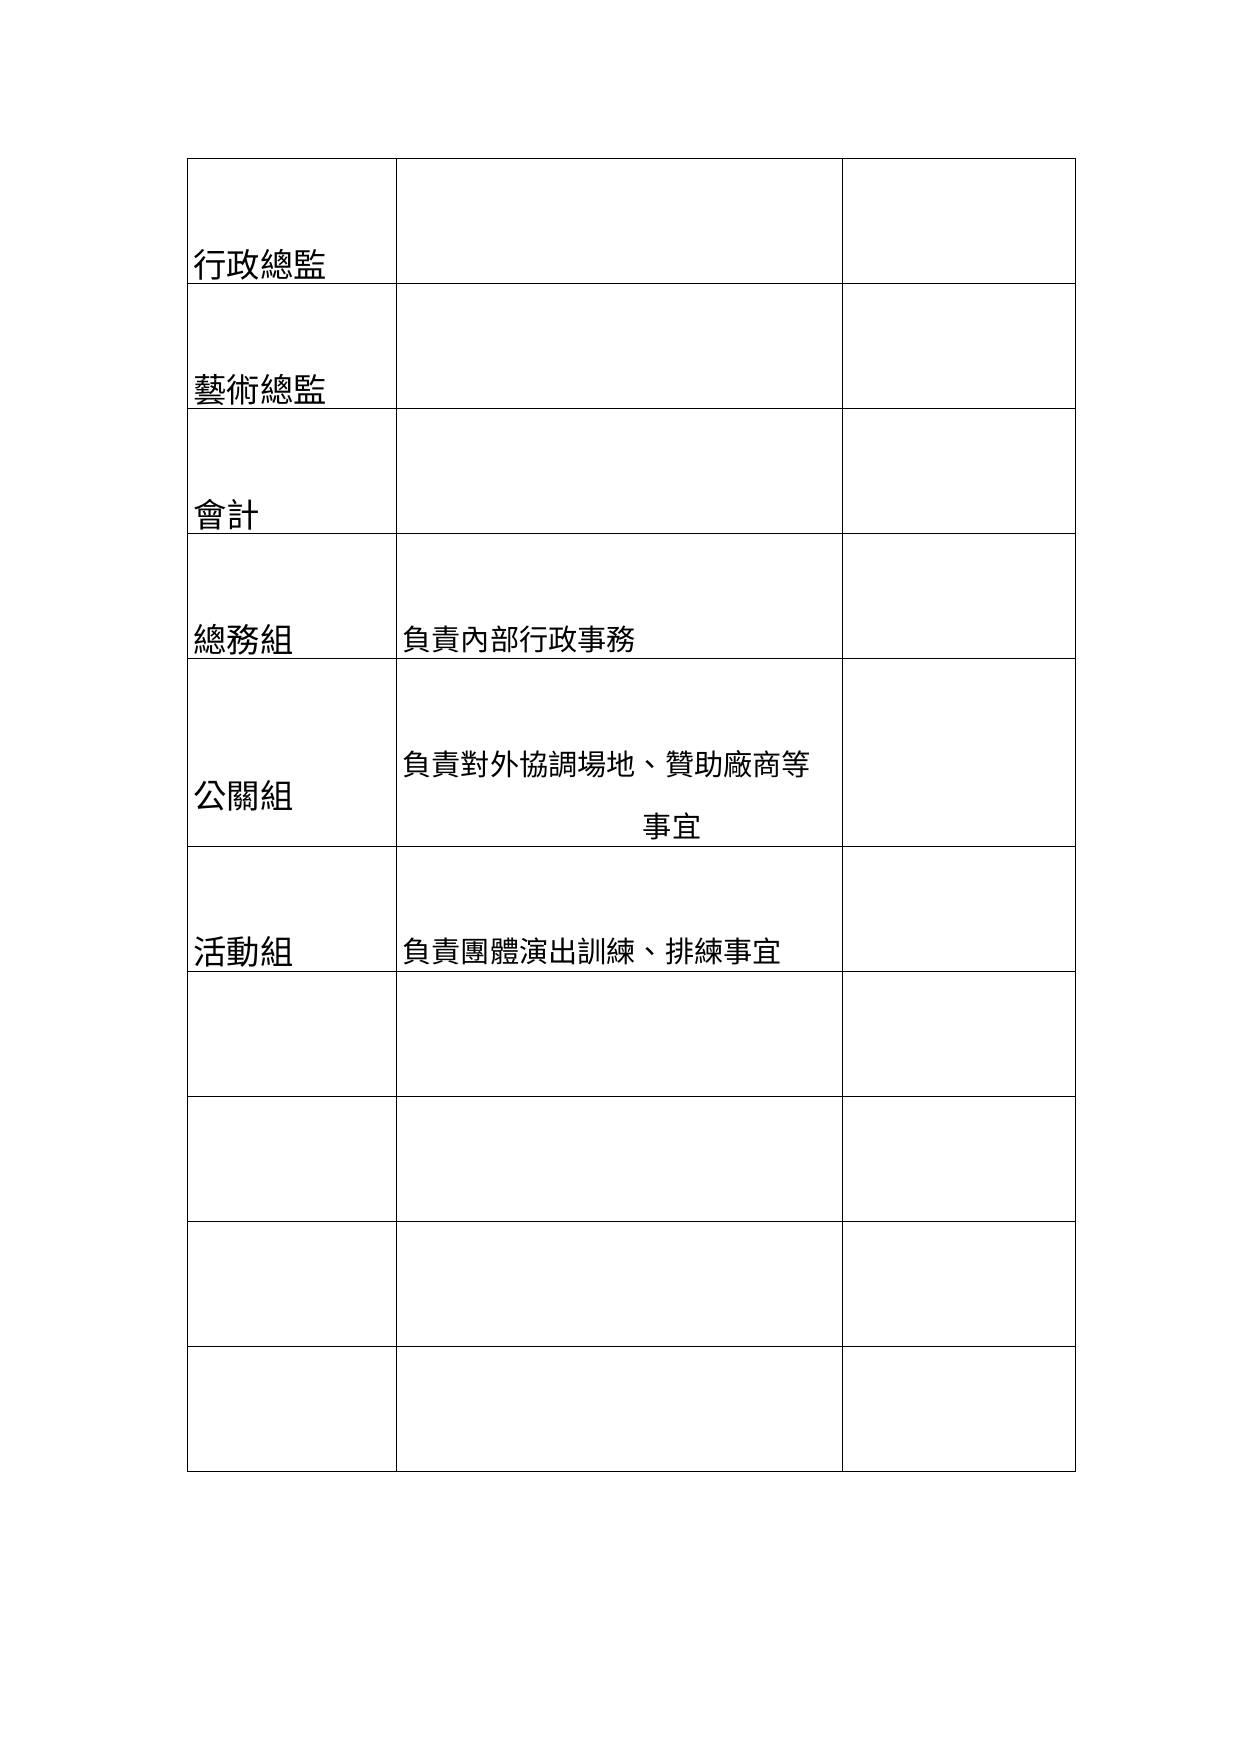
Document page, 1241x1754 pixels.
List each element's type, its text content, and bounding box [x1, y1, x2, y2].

table_cell 行政總監 [188, 159, 396, 283]
table_cell [188, 972, 396, 1096]
table_cell 藝術總監 [188, 284, 396, 408]
table_cell [843, 1097, 1075, 1221]
table_cell [843, 1347, 1075, 1471]
table_cell 活動組 [188, 847, 396, 971]
table_cell 公關組 [188, 659, 396, 846]
table_cell [397, 1347, 842, 1471]
table_cell [397, 159, 842, 283]
table_cell [397, 972, 842, 1096]
table_cell [188, 1347, 396, 1471]
table_cell [397, 1097, 842, 1221]
table_cell 會計 [188, 409, 396, 533]
table_cell [843, 534, 1075, 658]
table_cell [397, 409, 842, 533]
table_cell 負責對外協調場地、贊助廠商等事宜 [397, 659, 842, 846]
table_cell [843, 659, 1075, 846]
table_cell [843, 159, 1075, 283]
table_cell [843, 409, 1075, 533]
table_cell 總務組 [188, 534, 396, 658]
table_cell 負責團體演出訓練、排練事宜 [397, 847, 842, 971]
table_cell [188, 1222, 396, 1346]
table_cell [397, 284, 842, 408]
table_cell [188, 1097, 396, 1221]
table_cell [843, 972, 1075, 1096]
table_cell [843, 284, 1075, 408]
table_cell [843, 847, 1075, 971]
table_cell 負責內部行政事務 [397, 534, 842, 658]
table_cell [843, 1222, 1075, 1346]
table_cell [397, 1222, 842, 1346]
